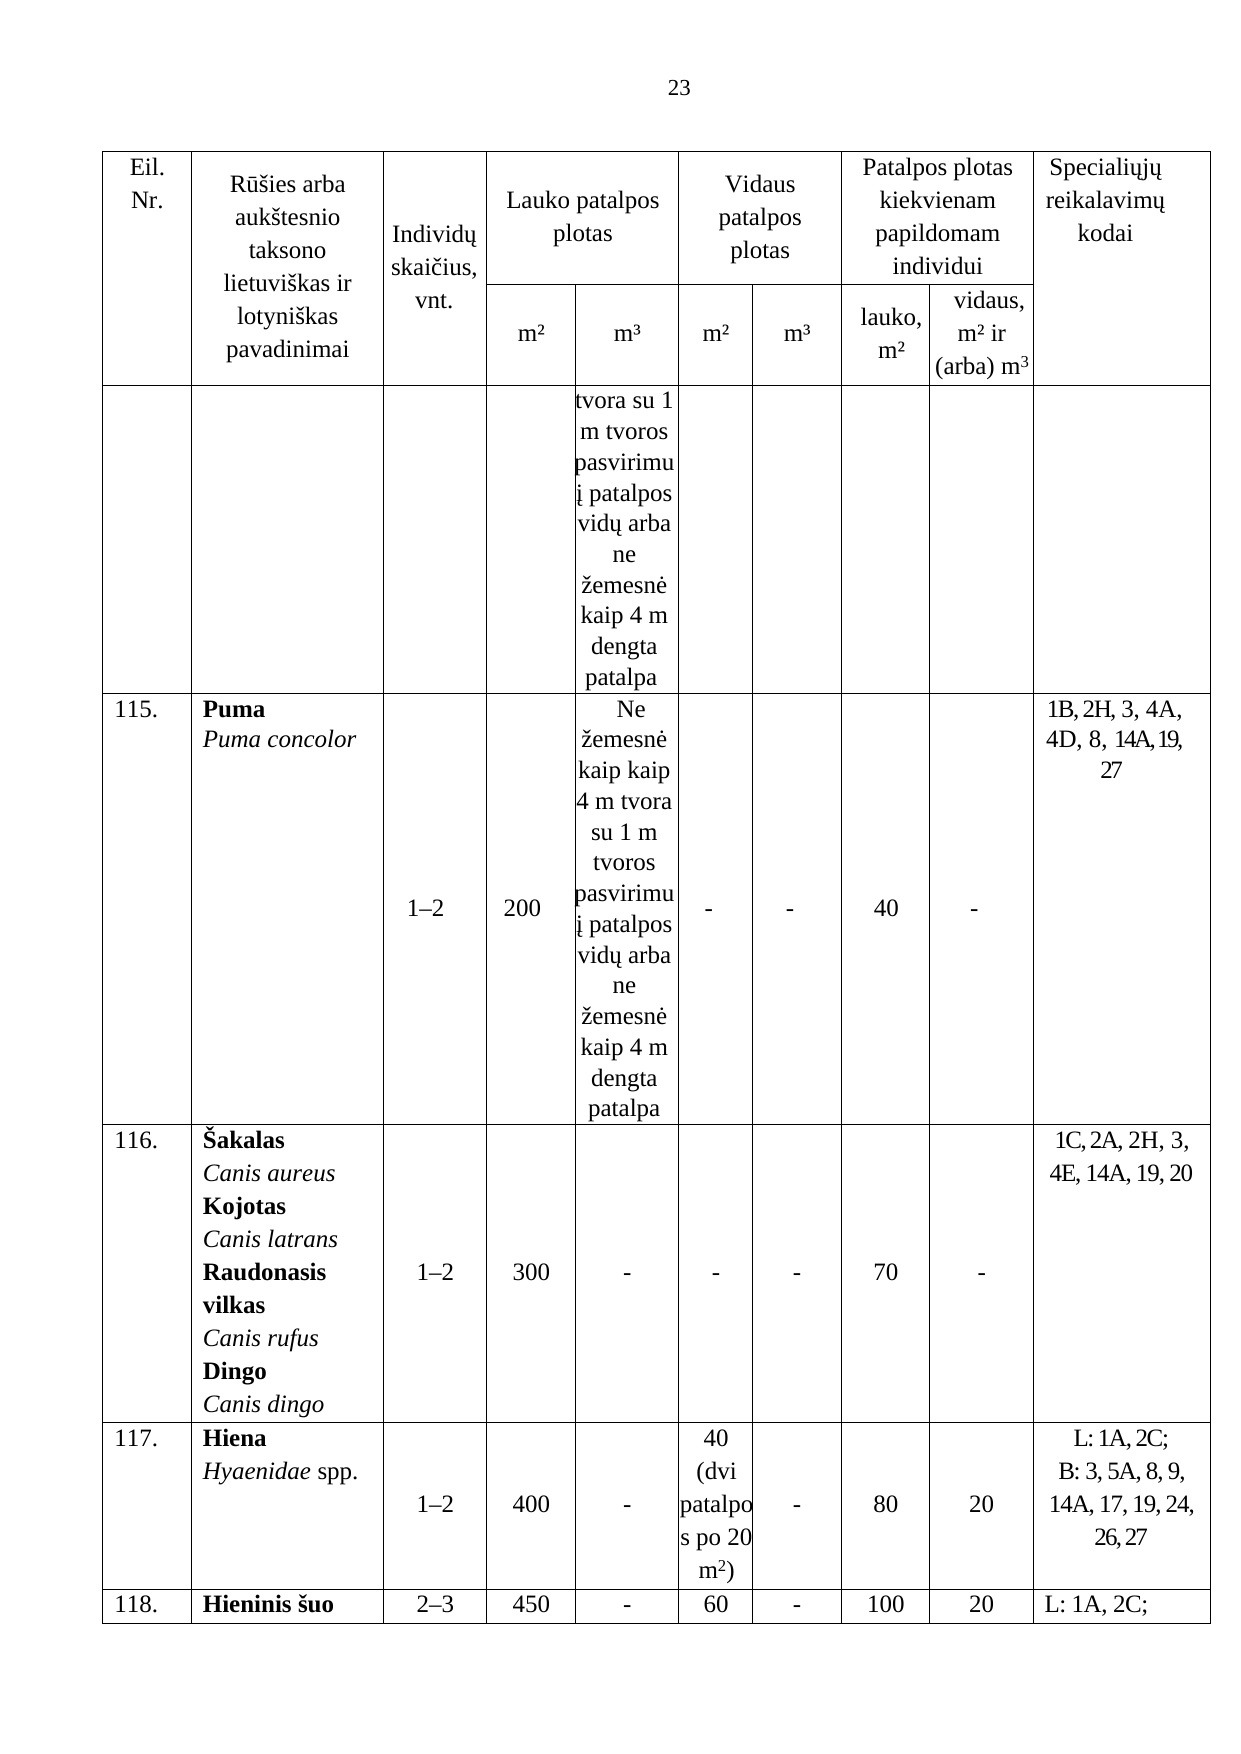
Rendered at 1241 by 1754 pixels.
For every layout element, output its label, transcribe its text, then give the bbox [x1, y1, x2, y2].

table_cell 116. [103, 1125, 191, 1422]
table_cell 2–3 [384, 1590, 486, 1622]
table_cell - [930, 694, 1033, 1124]
table_cell Hiena Hyaenidae spp. [192, 1423, 383, 1588]
table_cell 1C, 2A, 2H, 3, 4E, 14A, 19, 20 [1034, 1125, 1210, 1422]
table_cell m³ [753, 285, 841, 384]
table_cell - [679, 1125, 752, 1422]
table_cell 1–2 [384, 694, 486, 1124]
table_cell - [679, 694, 752, 1124]
table_cell Puma Puma concolor [192, 694, 383, 1124]
table_cell L: 1A, 2C; B: 3, 5A, 8, 9, 14A, 17, 19, 24, 26, 27 [1034, 1423, 1210, 1588]
table_cell m³ [576, 285, 678, 384]
table_cell - [753, 694, 841, 1124]
table_cell - [930, 1125, 1033, 1422]
table_cell 1B, 2H, 3, 4A, 4D, 8, 14A, 19, 27 [1034, 694, 1210, 1124]
table_cell 1–2 [384, 1423, 486, 1588]
table_cell vidaus, m² ir (arba) m3 [930, 285, 1033, 384]
table_cell tvora su 1 m tvoros pasvirimu į patalpos vidų arba ne žemesnė kaip 4 m dengta patalpa [576, 386, 678, 693]
table_cell 200 [487, 694, 575, 1124]
table_header Lauko patalpos plotas [487, 152, 678, 284]
table_cell - [753, 1423, 841, 1588]
table_cell 70 [842, 1125, 929, 1422]
table_cell [487, 386, 575, 693]
table_cell [842, 386, 929, 693]
table_cell 118. [103, 1590, 191, 1622]
table_cell 100 [842, 1590, 929, 1622]
table_header Individų skaičius, vnt. [384, 152, 486, 384]
table_cell [192, 386, 383, 693]
table_cell 400 [487, 1423, 575, 1588]
table_cell 450 [487, 1590, 575, 1622]
table_cell 40 [842, 694, 929, 1124]
table_header Eil. Nr. [103, 152, 191, 384]
table_cell [930, 386, 1033, 693]
table_cell [384, 386, 486, 693]
table_cell - [576, 1125, 678, 1422]
table_cell m² [487, 285, 575, 384]
table_cell [679, 386, 752, 693]
table_header Rūšies arba aukštesnio taksono lietuviškas ir lotyniškas pavadinimai [192, 152, 383, 384]
table_cell m² [679, 285, 752, 384]
table_cell 300 [487, 1125, 575, 1422]
table_cell 1–2 [384, 1125, 486, 1422]
table_header Patalpos plotas kiekvienam papildomam individui [842, 152, 1033, 284]
table_cell lauko, m² [842, 285, 929, 384]
table_cell 80 [842, 1423, 929, 1588]
table_cell [1034, 386, 1210, 693]
table_cell 20 [930, 1423, 1033, 1588]
table_cell Šakalas Canis aureus Kojotas Canis latrans Raudonasis vilkas Canis rufus Dingo Canis dingo [192, 1125, 383, 1422]
table_cell - [576, 1590, 678, 1622]
table_cell Hieninis šuo [192, 1590, 383, 1622]
table_cell Ne žemesnė kaip kaip 4 m tvora su 1 m tvoros pasvirimu į patalpos vidų arba ne žemesnė kaip 4 m dengta patalpa [576, 694, 678, 1124]
table_cell 115. [103, 694, 191, 1124]
table_cell [753, 386, 841, 693]
table_header Vidaus patalpos plotas [679, 152, 841, 284]
table_cell 20 [930, 1590, 1033, 1622]
table_cell 117. [103, 1423, 191, 1588]
table_cell - [753, 1125, 841, 1422]
table_cell 60 [679, 1590, 752, 1622]
table_cell - [576, 1423, 678, 1588]
table_cell - [753, 1590, 841, 1622]
table_cell L: 1A, 2C; [1034, 1590, 1210, 1622]
table_cell 40 (dvi patalpos po 20 m2) [679, 1423, 752, 1588]
table_cell [103, 386, 191, 693]
table_header Specialiųjų reikalavimų kodai [1034, 152, 1210, 384]
